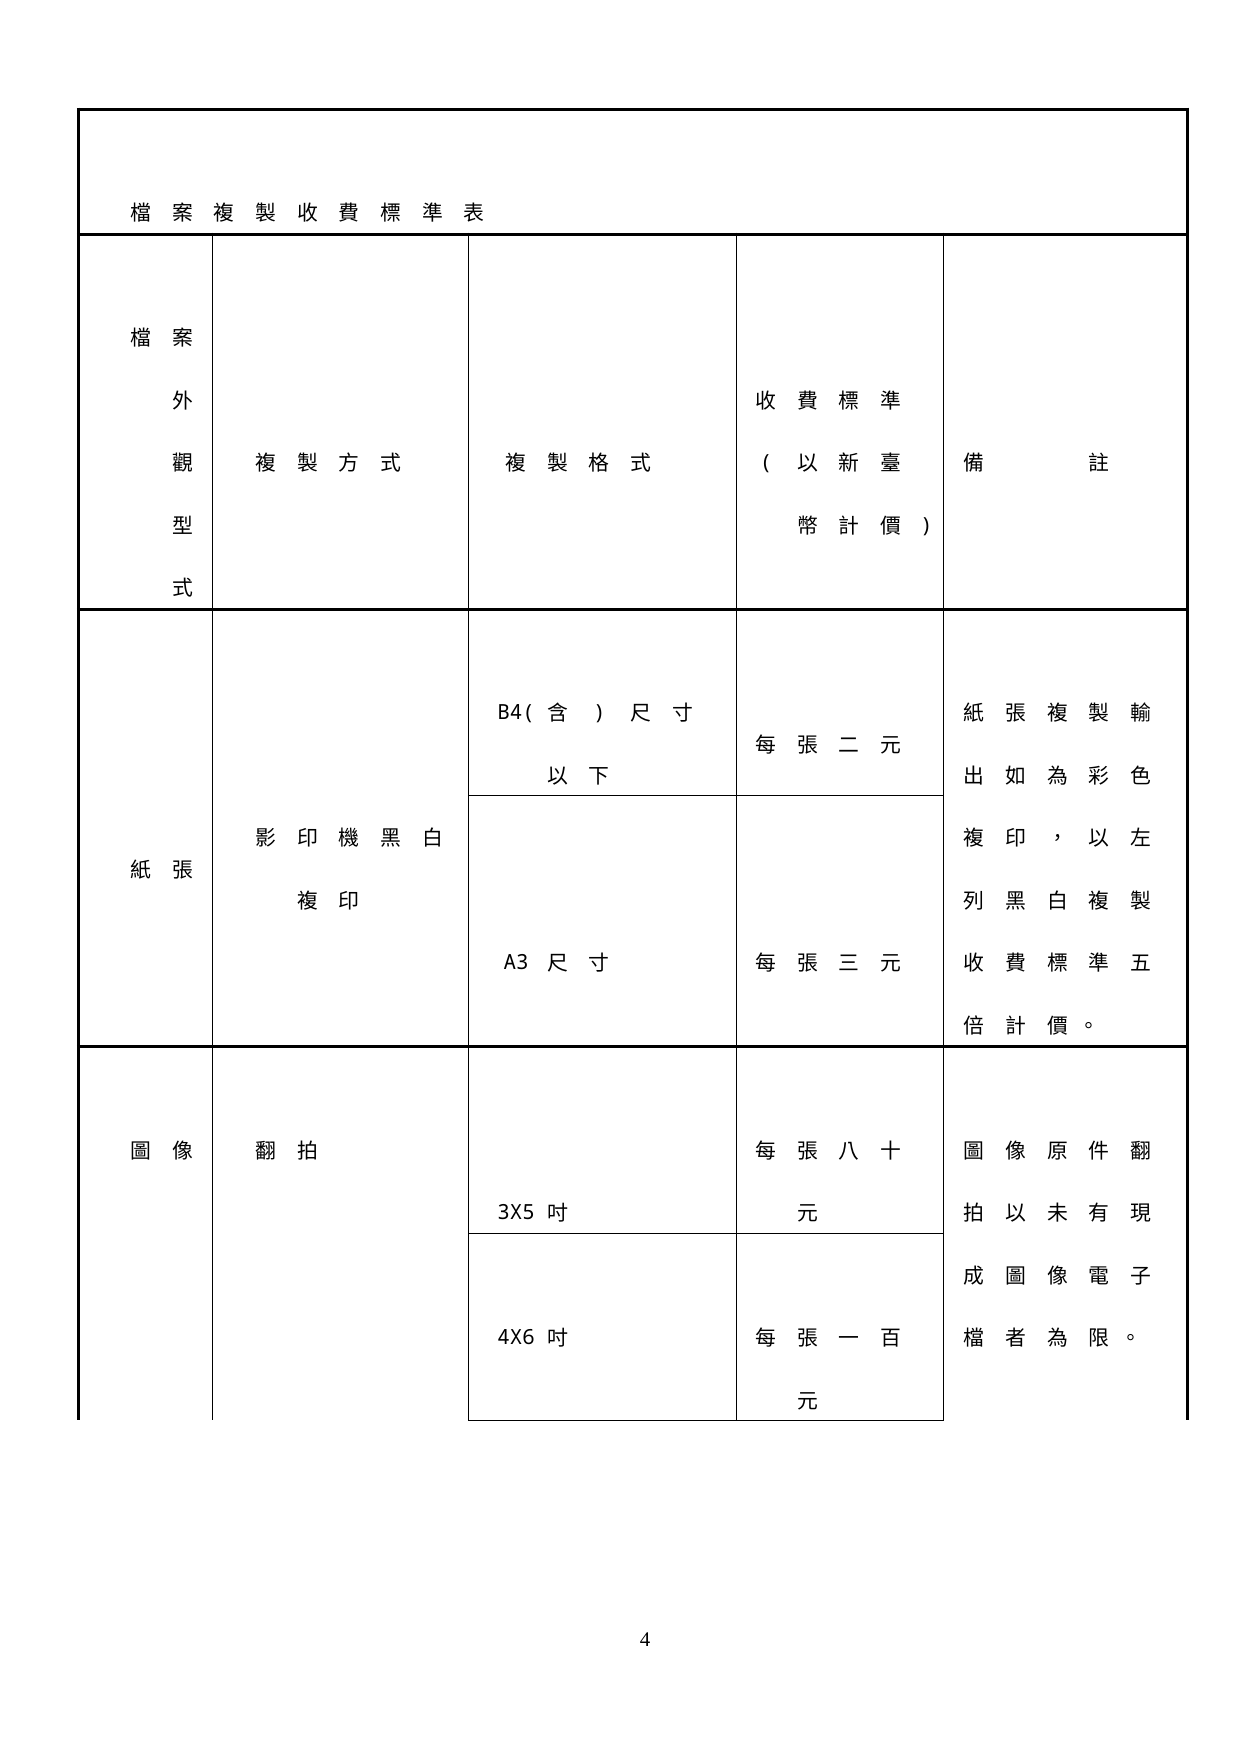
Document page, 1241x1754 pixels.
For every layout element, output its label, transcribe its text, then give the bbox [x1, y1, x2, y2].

table_cell B4(含)尺寸以下 [469, 611, 736, 795]
table_cell 影印機黑白複印 [213, 611, 468, 1045]
table_header 檔案複製收費標準表 [80, 111, 1186, 233]
table_cell 紙張複製輸出如為彩色複印，以左列黑白複製收費標準五倍計價。 [944, 611, 1186, 1045]
table_cell 每張一百元 [737, 1234, 943, 1420]
table_cell 紙張 [80, 611, 212, 1045]
table_cell 檔案外觀型式 [80, 236, 212, 608]
table_cell 3X5吋 [469, 1048, 736, 1233]
table_cell 圖像 [80, 1048, 212, 1420]
table_cell 每張二元 [737, 611, 943, 795]
table_cell 圖像原件翻拍以未有現成圖像電子檔者為限。 [944, 1048, 1186, 1420]
table_cell A3尺寸 [469, 796, 736, 1045]
table_cell 複製方式 [213, 236, 468, 608]
table_cell 每張八十元 [737, 1048, 943, 1233]
table_cell 翻拍 [213, 1048, 468, 1420]
table_cell 4X6吋 [469, 1234, 736, 1420]
table_cell 複製格式 [469, 236, 736, 608]
table_cell 收費標準 (以新臺幣計價) [737, 236, 943, 608]
table_cell 每張三元 [737, 796, 943, 1045]
table_cell 備 註 [944, 236, 1186, 608]
